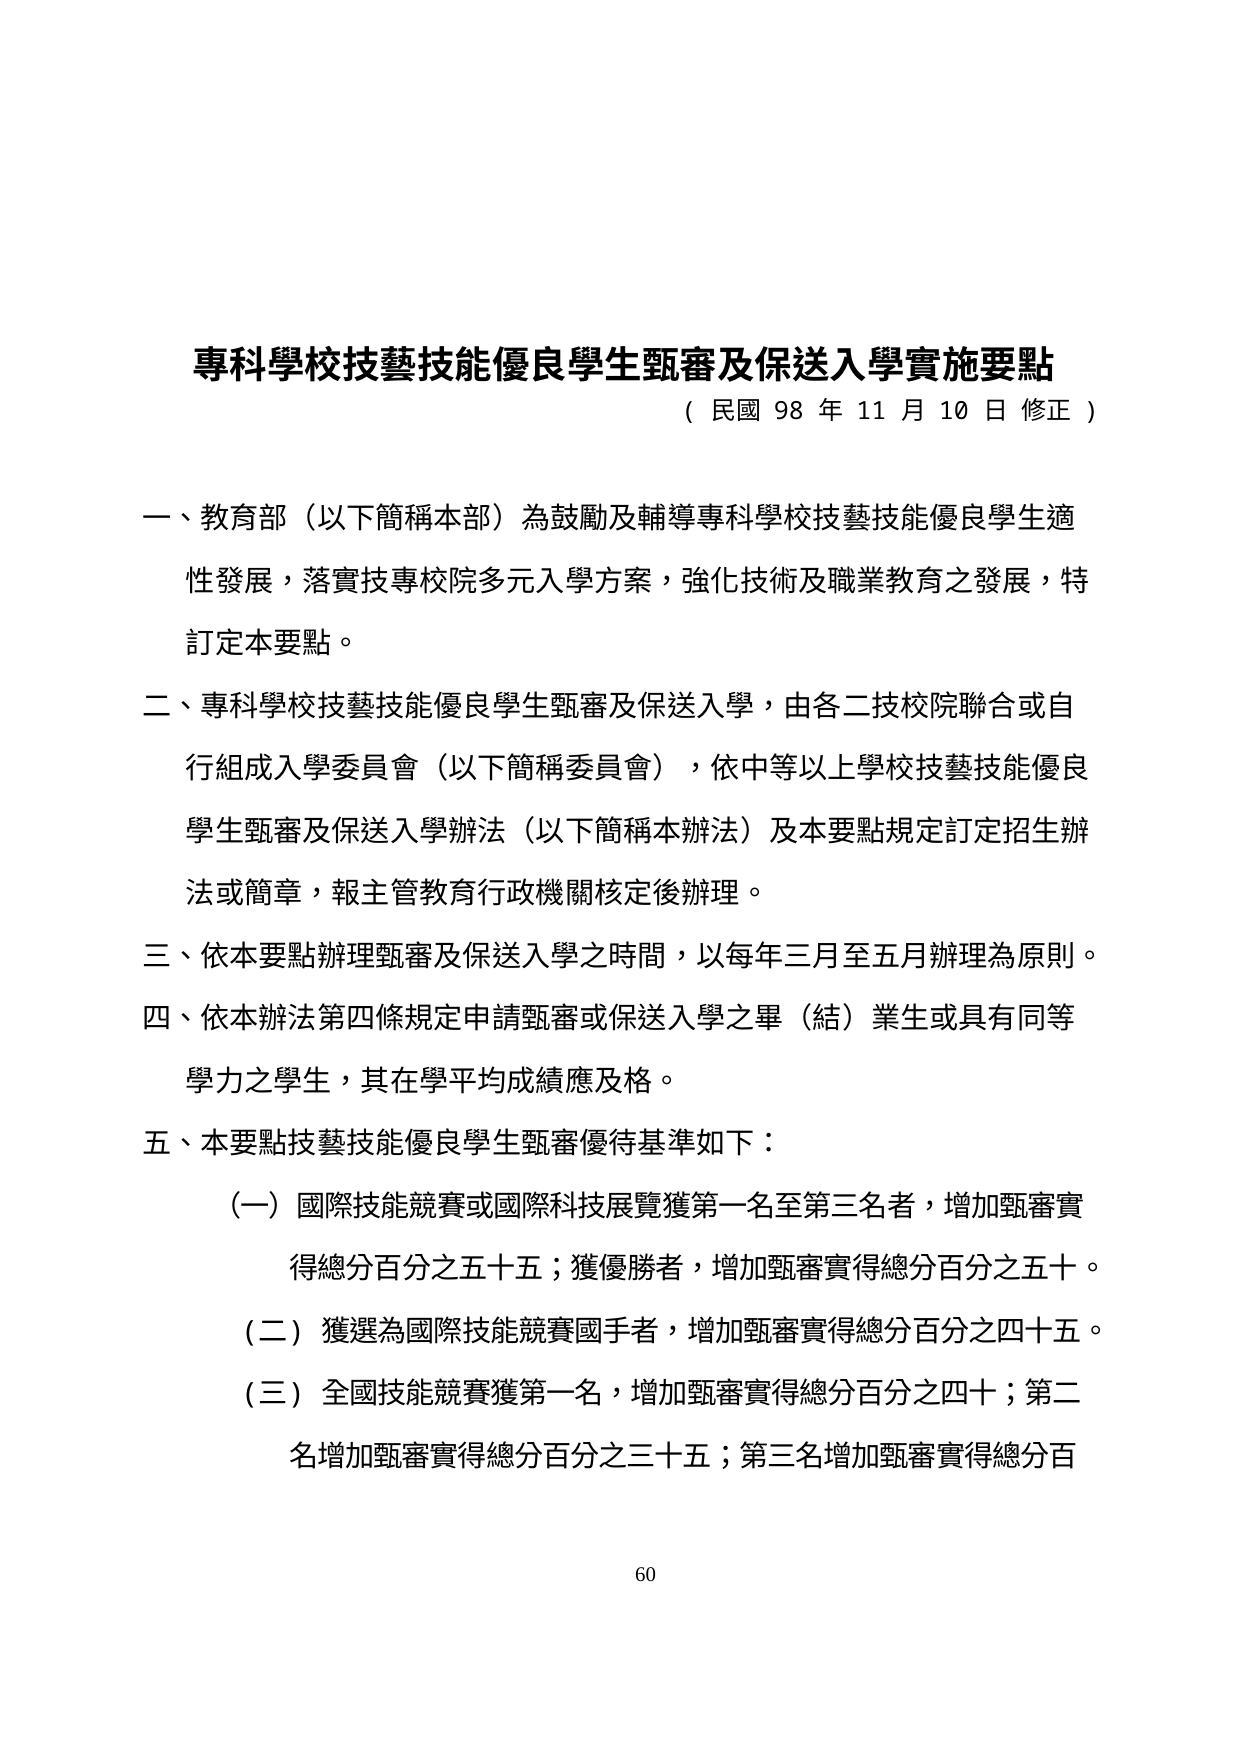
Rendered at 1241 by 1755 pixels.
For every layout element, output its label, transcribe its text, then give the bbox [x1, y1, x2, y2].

text 專科學校技藝技能優良學生甄審及保送入學實施要點 [192, 320, 1098, 383]
text 五、本要點技藝技能優良學生甄審優待基準如下： [142, 1099, 1098, 1162]
text 二、專科學校技藝技能優良學生甄審及保送入學，由各二技校院聯合或自行組成入學委員會（以下簡稱委員會），依中等以上學校技藝技能優良學生甄審及保送入學辦法（以下簡稱本辦法）及本要點規定訂定招生辦法或簡章，報主管教育行政機關核定後辦理。 [142, 662, 1098, 912]
text 三、依本要點辦理甄審及保送入學之時間，以每年三月至五月辦理為原則。 [142, 912, 1098, 974]
text (二) 獲選為國際技能競賽國手者，增加甄審實得總分百分之四十五。 [142, 1287, 1098, 1349]
text ( 民國 98 年 11 月 10 日 修正 ) [192, 383, 1098, 428]
text (三) 全國技能競賽獲第一名，增加甄審實得總分百分之四十；第二名增加甄審實得總分百分之三十五；第三名增加甄審實得總分百 [142, 1349, 1098, 1474]
text （一）國際技能競賽或國際科技展覽獲第一名至第三名者，增加甄審實得總分百分之五十五；獲優勝者，增加甄審實得總分百分之五十。 [142, 1162, 1098, 1287]
text 一、教育部（以下簡稱本部）為鼓勵及輔導專科學校技藝技能優良學生適性發展，落實技專校院多元入學方案，強化技術及職業教育之發展，特訂定本要點。 [142, 474, 1098, 662]
text 四、依本辦法第四條規定申請甄審或保送入學之畢（結）業生或具有同等學力之學生，其在學平均成績應及格。 [142, 974, 1098, 1099]
